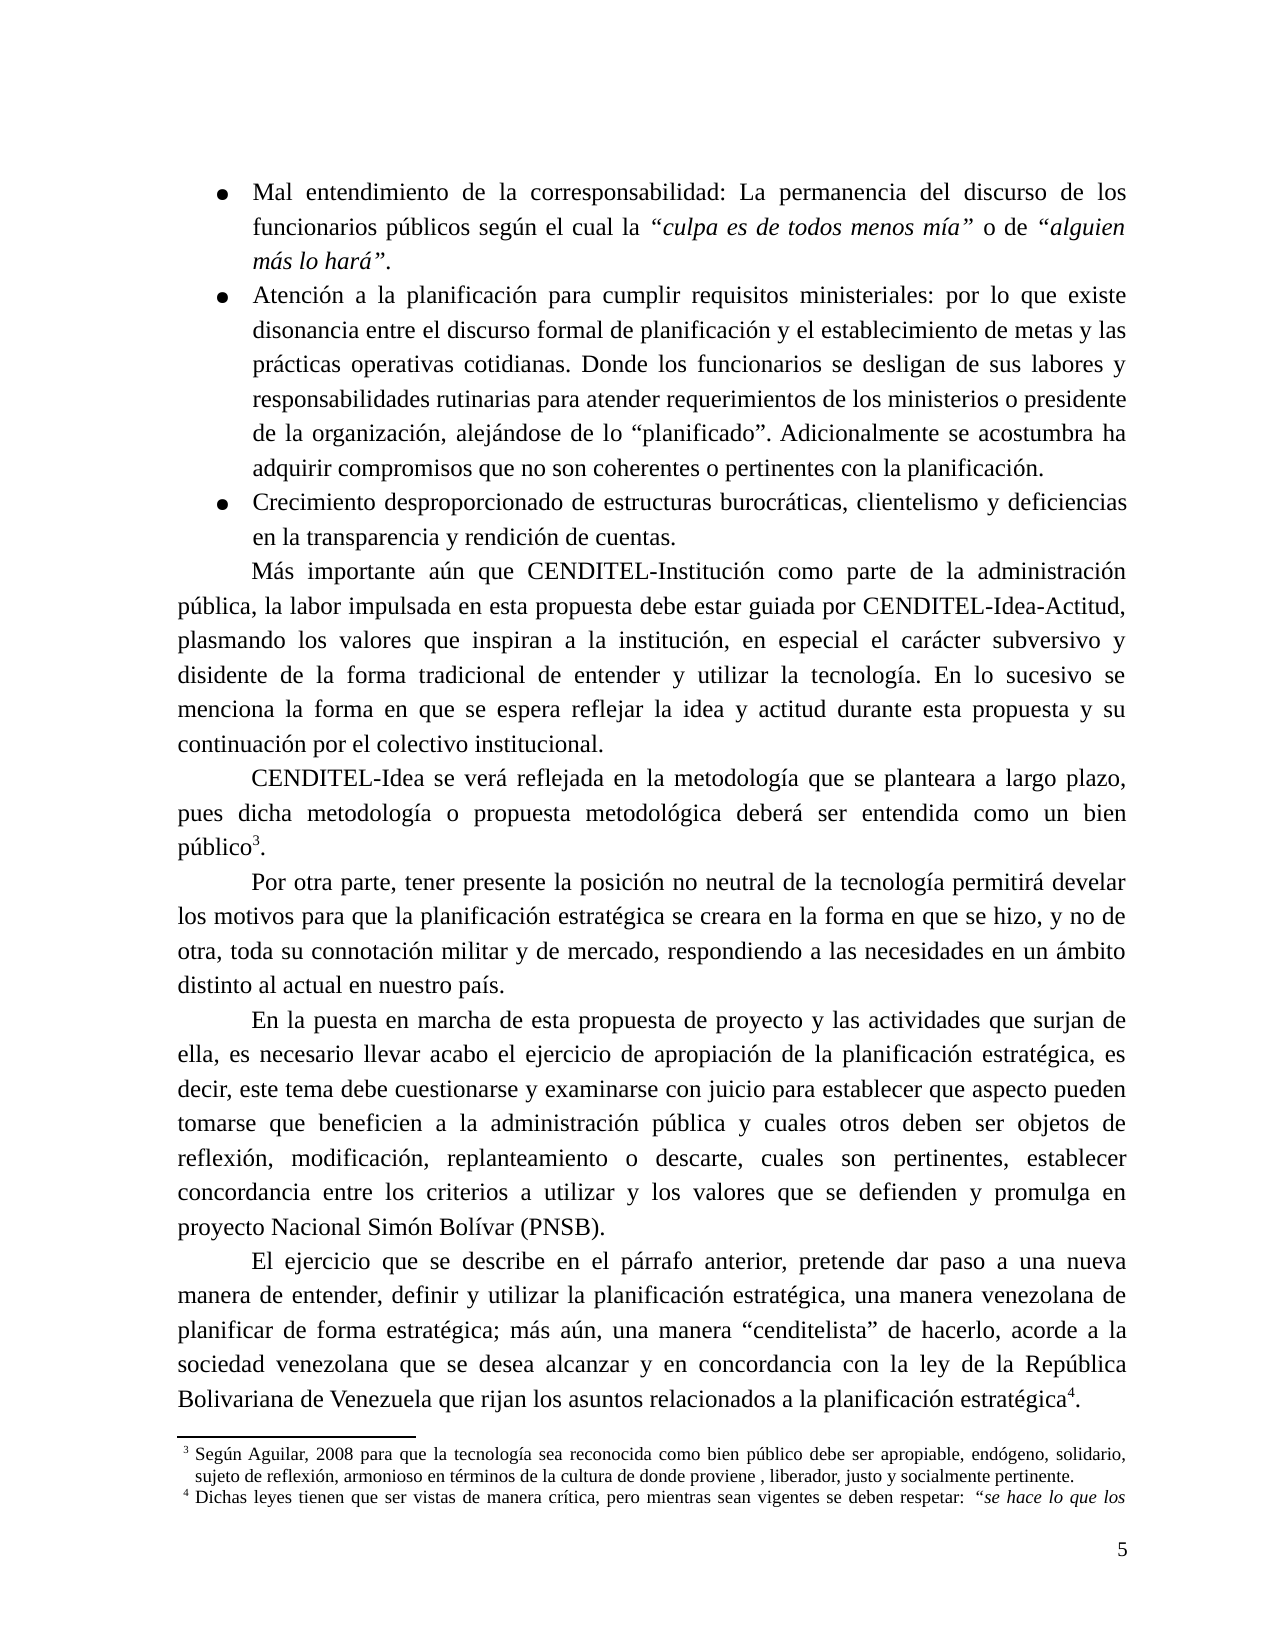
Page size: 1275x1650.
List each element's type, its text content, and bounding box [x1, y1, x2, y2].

list Mal entendimiento de la corresponsabilidad: La permanencia del discurso de los funcionarios públicos según el cual la “culpa es de todos menos mía” o de “alguien más lo hará”. [215, 177, 1127, 275]
text CENDITEL-Idea se verá reflejada en la metodología que se planteara a largo plazo, pues dicha metodología o propuesta metodológica deberá ser entendida como un bien público. [177, 763, 1127, 861]
text Más importante aún que CENDITEL-Institución como parte de la administración pública, la labor impulsada en esta propuesta debe estar guiada por CENDITEL-Idea-Actitud, plasmando los valores que inspiran a la institución, en especial el carácter subversivo y disidente de la forma tradicional de entender y utilizar la tecnología. En lo sucesivo se menciona la forma en que se espera reflejar la idea y actitud durante esta propuesta y su continuación por el colectivo institucional. [177, 556, 1127, 758]
list Crecimiento desproporcionado de estructuras burocráticas, clientelismo y deficiencias en la transparencia y rendición de cuentas. [215, 487, 1127, 551]
text Según Aguilar, 2008 para que la tecnología sea reconocida como bien público debe ser apropiable, endógeno, solidario, sujeto de reflexión, armonioso en términos de la cultura de donde proviene , liberador, justo y socialmente pertinente. [183, 1443, 1127, 1486]
text El ejercicio que se describe en el párrafo anterior, pretende dar paso a una nueva manera de entender, definir y utilizar la planificación estratégica, una manera venezolana de planificar de forma estratégica; más aún, una manera “cenditelista” de hacerlo, acorde a la sociedad venezolana que se desea alcanzar y en concordancia con la ley de la República Bolivariana de Venezuela que rijan los asuntos relacionados a la planificación estratégica. [177, 1246, 1127, 1413]
list Atención a la planificación para cumplir requisitos ministeriales: por lo que existe disonancia entre el discurso formal de planificación y el establecimiento de metas y las prácticas operativas cotidianas. Donde los funcionarios se desligan de sus labores y responsabilidades rutinarias para atender requerimientos de los ministerios o presidente de la organización, alejándose de lo “planificado”. Adicionalmente se acostumbra ha adquirir compromisos que no son coherentes o pertinentes con la planificación. [215, 281, 1127, 482]
text Por otra parte, tener presente la posición no neutral de la tecnología permitirá develar los motivos para que la planificación estratégica se creara en la forma en que se hizo, y no de otra, toda su connotación militar y de mercado, respondiendo a las necesidades en un ámbito distinto al actual en nuestro país. [177, 867, 1127, 999]
text Dichas leyes tienen que ser vistas de manera crítica, pero mientras sean vigentes se deben respetar: “se hace lo que los [183, 1486, 1127, 1508]
text En la puesta en marcha de esta propuesta de proyecto y las actividades que surjan de ella, es necesario llevar acabo el ejercicio de apropiación de la planificación estratégica, es decir, este tema debe cuestionarse y examinarse con juicio para establecer que aspecto pueden tomarse que beneficien a la administración pública y cuales otros deben ser objetos de reflexión, modificación, replanteamiento o descarte, cuales son pertinentes, establecer concordancia entre los criterios a utilizar y los valores que se defienden y promulga en proyecto Nacional Simón Bolívar (PNSB). [177, 1005, 1127, 1240]
